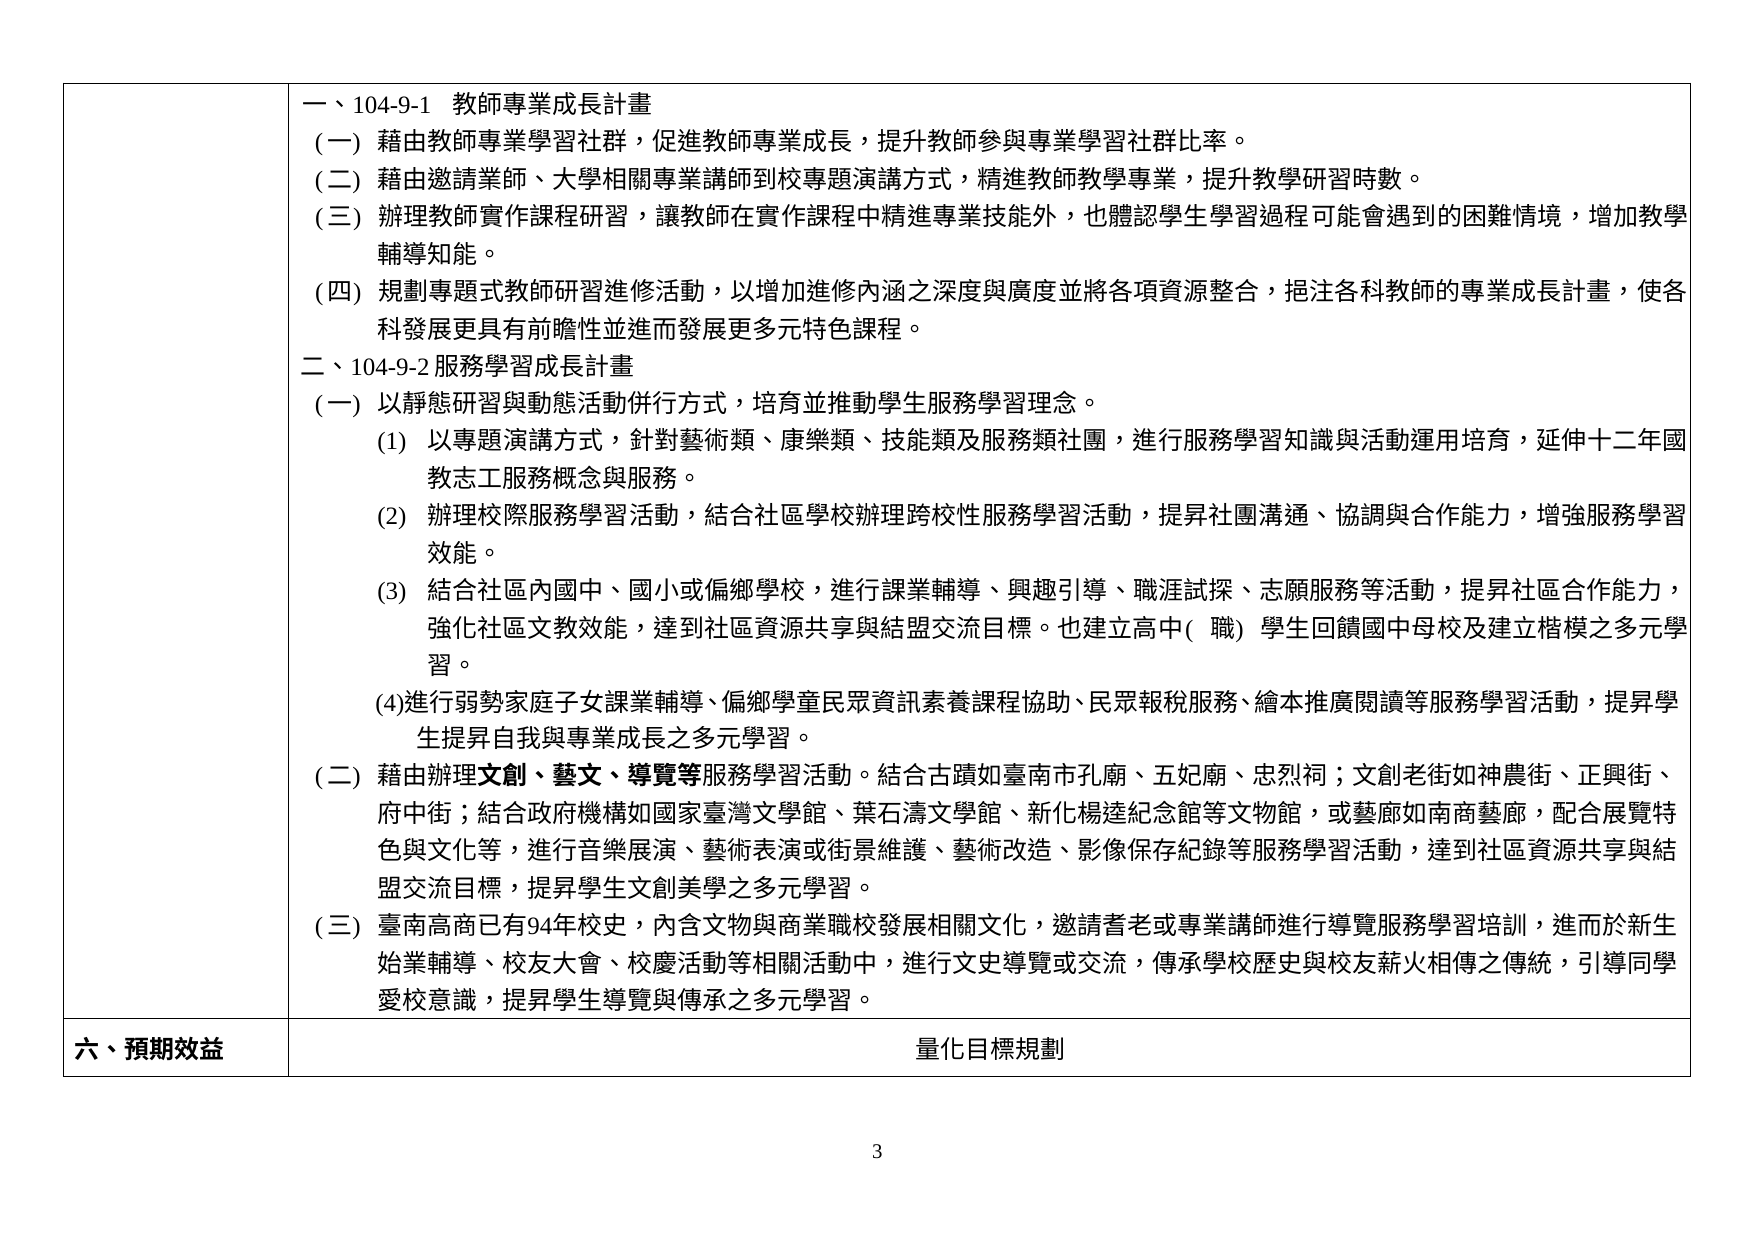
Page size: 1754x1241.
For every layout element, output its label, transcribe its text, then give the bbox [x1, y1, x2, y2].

table_cell [64, 84, 288, 1017]
table_cell 六、預期效益 [64, 1019, 288, 1076]
table_cell 一、104-9-1教師專業成長計畫 (一) 藉由教師專業學習社群，促進教師專業成長，提升教師參與專業學習社群比率。 (二)藉由邀請業師、大學相關專業講師到校專題演講方式，精進教師教學專業，提升教學研習時數。 (三)辦理教師實作課程研習，讓教師在實作課程中精進專業技能外，也體認學生學習過程可能會遇到的困難情境，增加教學輔導知能。 (四)規劃專題式教師研習進修活動，以增加進修內涵之深度與廣度並將各項資源整合，挹注各科教師的專業成長計畫，使各科發展更具有前瞻性並進而發展更多元特色課程。 二、104-9-2服務學習成長計畫 (一)以靜態研習與動態活動併行方式，培育並推動學生服務學習理念。 (1)以專題演講方式，針對藝術類、康樂類、技能類及服務類社團，進行服務學習知識與活動運用培育，延伸十二年國教志工服務概念與服務。 (2)辦理校際服務學習活動，結合社區學校辦理跨校性服務學習活動，提昇社團溝通、協調與合作能力，增強服務學習效能。 (3)結合社區內國中、國小或偏鄉學校，進行課業輔導、興趣引導、職涯試探、志願服務等活動，提昇社區合作能力，強化社區文教效能，達到社區資源共享與結盟交流目標。也建立高中(職)學生回饋國中母校及建立楷模之多元學習。 (4)進行弱勢家庭子女課業輔導、偏鄉學童民眾資訊素養課程協助、民眾報稅服務、繪本推廣閱讀等服務學習活動，提昇學生提昇自我與專業成長之多元學習。 (二)藉由辦理文創、藝文、導覽等服務學習活動。結合古蹟如臺南市孔廟、五妃廟、忠烈祠；文創老街如神農街、正興街、府中街；結合政府機構如國家臺灣文學館、葉石濤文學館、新化楊逵紀念館等文物館，或藝廊如南商藝廊，配合展覽特色與文化等，進行音樂展演、藝術表演或街景維護、藝術改造、影像保存紀錄等服務學習活動，達到社區資源共享與結盟交流目標，提昇學生文創美學之多元學習。 (三)臺南高商已有94年校史，內含文物與商業職校發展相關文化，邀請耆老或專業講師進行導覽服務學習培訓，進而於新生始業輔導、校友大會、校慶活動等相關活動中，進行文史導覽或交流，傳承學校歷史與校友薪火相傳之傳統，引導同學愛校意識，提昇學生導覽與傳承之多元學習。 [289, 84, 1690, 1017]
table_cell 量化目標規劃 [289, 1019, 1690, 1076]
